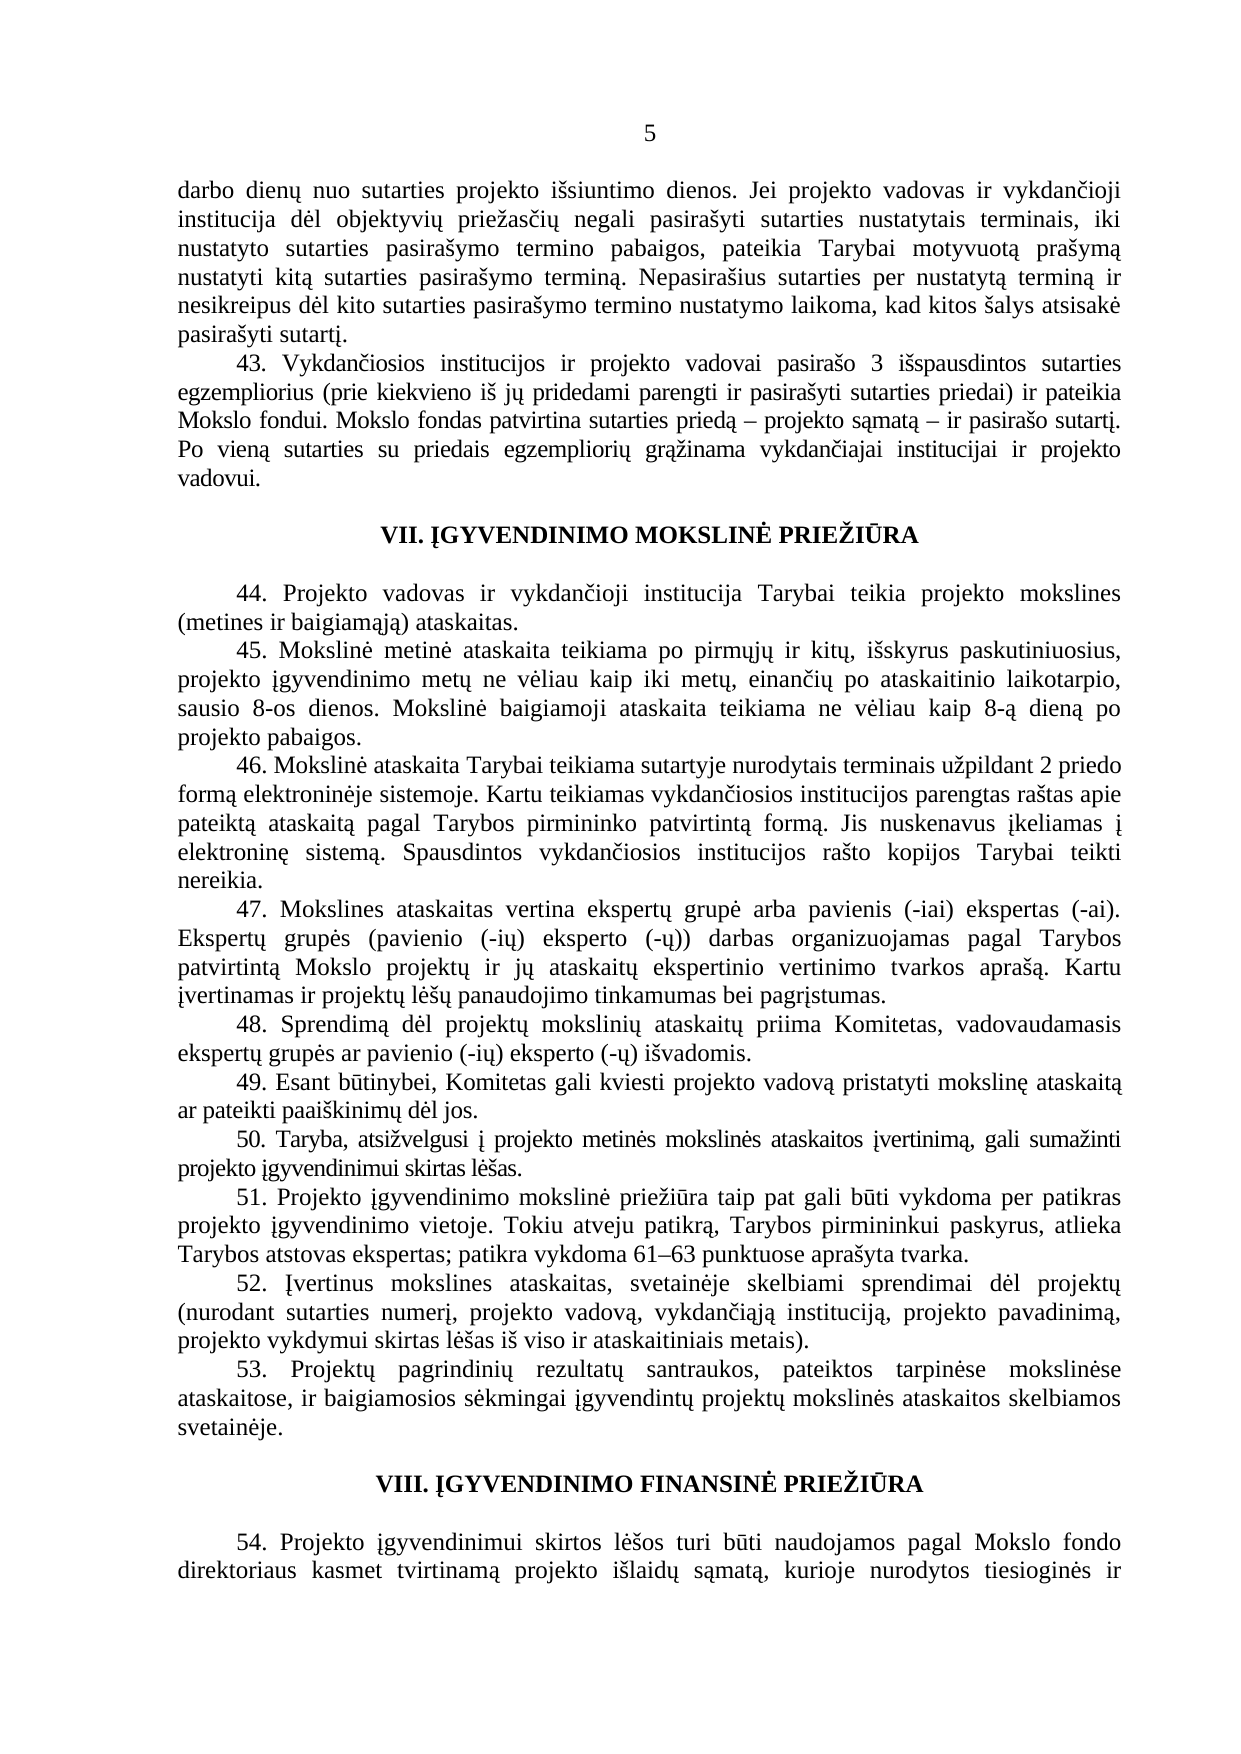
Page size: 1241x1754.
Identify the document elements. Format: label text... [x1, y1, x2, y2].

text 48. Sprendimą dėl projektų mokslinių ataskaitų priima Komitetas, vadovaudamasis ekspertų grupės ar pavienio (-ių) eksperto (-ų) išvadomis. [177, 1009, 1122, 1067]
text VII. ĮGYVENDINIMO MOKSLINĖ PRIEŽIŪRA [177, 521, 1122, 549]
text 47. Mokslines ataskaitas vertina ekspertų grupė arba pavienis (-iai) ekspertas (-ai). Ekspertų grupės (pavienio (-ių) eksperto (-ų)) darbas organizuojamas pagal Tarybos patvirtintą Mokslo projektų ir jų ataskaitų ekspertinio vertinimo tvarkos aprašą. Kartu įvertinamas ir projektų lėšų panaudojimo tinkamumas bei pagrįstumas. [177, 894, 1122, 1009]
text 51. Projekto įgyvendinimo mokslinė priežiūra taip pat gali būti vykdoma per patikras projekto įgyvendinimo vietoje. Tokiu atveju patikrą, Tarybos pirmininkui paskyrus, atlieka Tarybos atstovas ekspertas; patikra vykdoma 61–63 punktuose aprašyta tvarka. [177, 1182, 1122, 1268]
text 44. Projekto vadovas ir vykdančioji institucija Tarybai teikia projekto mokslines (metines ir baigiamąją) ataskaitas. [177, 578, 1122, 636]
text 49. Esant būtinybei, Komitetas gali kviesti projekto vadovą pristatyti mokslinę ataskaitą ar pateikti paaiškinimų dėl jos. [177, 1067, 1122, 1124]
text VIII. ĮGYVENDINIMO FINANSINĖ PRIEŽIŪRA [177, 1469, 1122, 1498]
text 54. Projekto įgyvendinimui skirtos lėšos turi būti naudojamos pagal Mokslo fondo direktoriaus kasmet tvirtinamą projekto išlaidų sąmatą, kurioje nurodytos tiesioginės ir [177, 1527, 1122, 1584]
text 53. Projektų pagrindinių rezultatų santraukos, pateiktos tarpinėse mokslinėse ataskaitose, ir baigiamosios sėkmingai įgyvendintų projektų mokslinės ataskaitos skelbiamos svetainėje. [177, 1354, 1122, 1441]
text 46. Mokslinė ataskaita Tarybai teikiama sutartyje nurodytais terminais užpildant 2 priedo formą elektroninėje sistemoje. Kartu teikiamas vykdančiosios institucijos parengtas raštas apie pateiktą ataskaitą pagal Tarybos pirmininko patvirtintą formą. Jis nuskenavus įkeliamas į elektroninę sistemą. Spausdintos vykdančiosios institucijos rašto kopijos Tarybai teikti nereikia. [177, 751, 1122, 894]
text 45. Mokslinė metinė ataskaita teikiama po pirmųjų ir kitų, išskyrus paskutiniuosius, projekto įgyvendinimo metų ne vėliau kaip iki metų, einančių po ataskaitinio laikotarpio, sausio 8-os dienos. Mokslinė baigiamoji ataskaita teikiama ne vėliau kaip 8-ą dieną po projekto pabaigos. [177, 636, 1122, 751]
text darbo dienų nuo sutarties projekto išsiuntimo dienos. Jei projekto vadovas ir vykdančioji institucija dėl objektyvių priežasčių negali pasirašyti sutarties nustatytais terminais, iki nustatyto sutarties pasirašymo termino pabaigos, pateikia Tarybai motyvuotą prašymą nustatyti kitą sutarties pasirašymo terminą. Nepasirašius sutarties per nustatytą terminą ir nesikreipus dėl kito sutarties pasirašymo termino nustatymo laikoma, kad kitos šalys atsisakė pasirašyti sutartį. [177, 176, 1122, 348]
text 50. Taryba, atsižvelgusi į projekto metinės mokslinės ataskaitos įvertinimą, gali sumažinti projekto įgyvendinimui skirtas lėšas. [177, 1124, 1122, 1182]
text 52. Įvertinus mokslines ataskaitas, svetainėje skelbiami sprendimai dėl projektų (nurodant sutarties numerį, projekto vadovą, vykdančiąją instituciją, projekto pavadinimą, projekto vykdymui skirtas lėšas iš viso ir ataskaitiniais metais). [177, 1268, 1122, 1354]
text 43. Vykdančiosios institucijos ir projekto vadovai pasirašo 3 išspausdintos sutarties egzempliorius (prie kiekvieno iš jų pridedami parengti ir pasirašyti sutarties priedai) ir pateikia Mokslo fondui. Mokslo fondas patvirtina sutarties priedą – projekto sąmatą – ir pasirašo sutartį. Po vieną sutarties su priedais egzempliorių grąžinama vykdančiajai institucijai ir projekto vadovui. [177, 348, 1122, 492]
